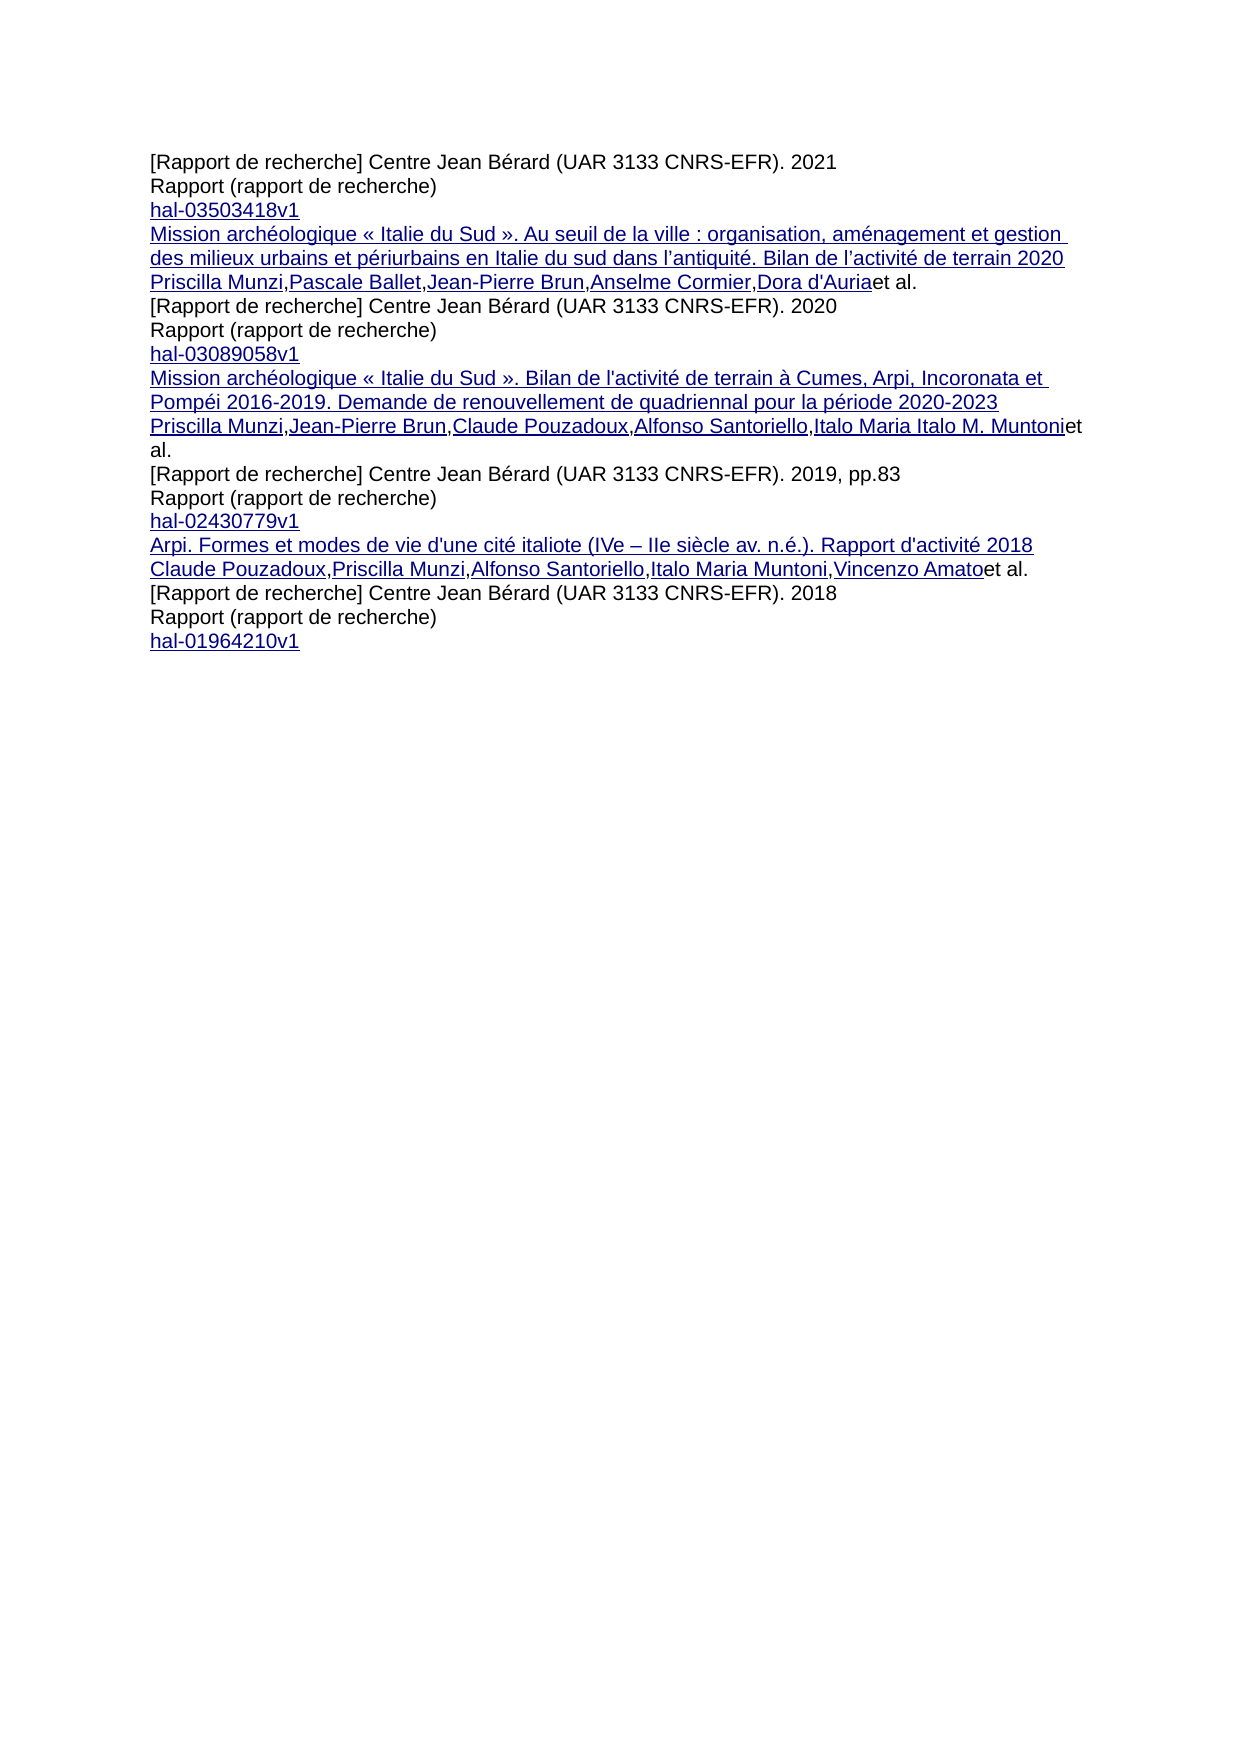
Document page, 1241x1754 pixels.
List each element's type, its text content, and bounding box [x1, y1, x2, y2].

table_cell Mission archéologique « Italie du Sud ». Au seuil de la ville : organisation, aménagement et gestion des milieux urbains et périurbains en Italie du sud dans l’antiquité. Bilan de l’activité de terrain 2020 Priscilla Munzi,Pascale Ballet,Jean-Pierre Brun,Anselme Cormier,Dora d'Auriaet al. [Rapport de recherche] Centre Jean Bérard (UAR 3133 CNRS-EFR). 2020 Rapport (rapport de recherche) hal-03089058v1 [150, 222, 1090, 366]
table_cell [Rapport de recherche] Centre Jean Bérard (UAR 3133 CNRS-EFR). 2021 Rapport (rapport de recherche) hal-03503418v1 [150, 150, 1090, 222]
table_cell Arpi. Formes et modes de vie d'une cité italiote (IVe – IIe siècle av. n.é.). Rapport d'activité 2018 Claude Pouzadoux,Priscilla Munzi,Alfonso Santoriello,Italo Maria Muntoni,Vincenzo Amatoet al. [Rapport de recherche] Centre Jean Bérard (UAR 3133 CNRS-EFR). 2018 Rapport (rapport de recherche) hal-01964210v1 [150, 533, 1090, 653]
table_cell Mission archéologique « Italie du Sud ». Bilan de l'activité de terrain à Cumes, Arpi, Incoronata et Pompéi 2016-2019. Demande de renouvellement de quadriennal pour la période 2020-2023 Priscilla Munzi,Jean-Pierre Brun,Claude Pouzadoux,Alfonso Santoriello,Italo Maria Italo M. Muntoniet al. [Rapport de recherche] Centre Jean Bérard (UAR 3133 CNRS-EFR). 2019, pp.83 Rapport (rapport de recherche) hal-02430779v1 [150, 366, 1090, 533]
